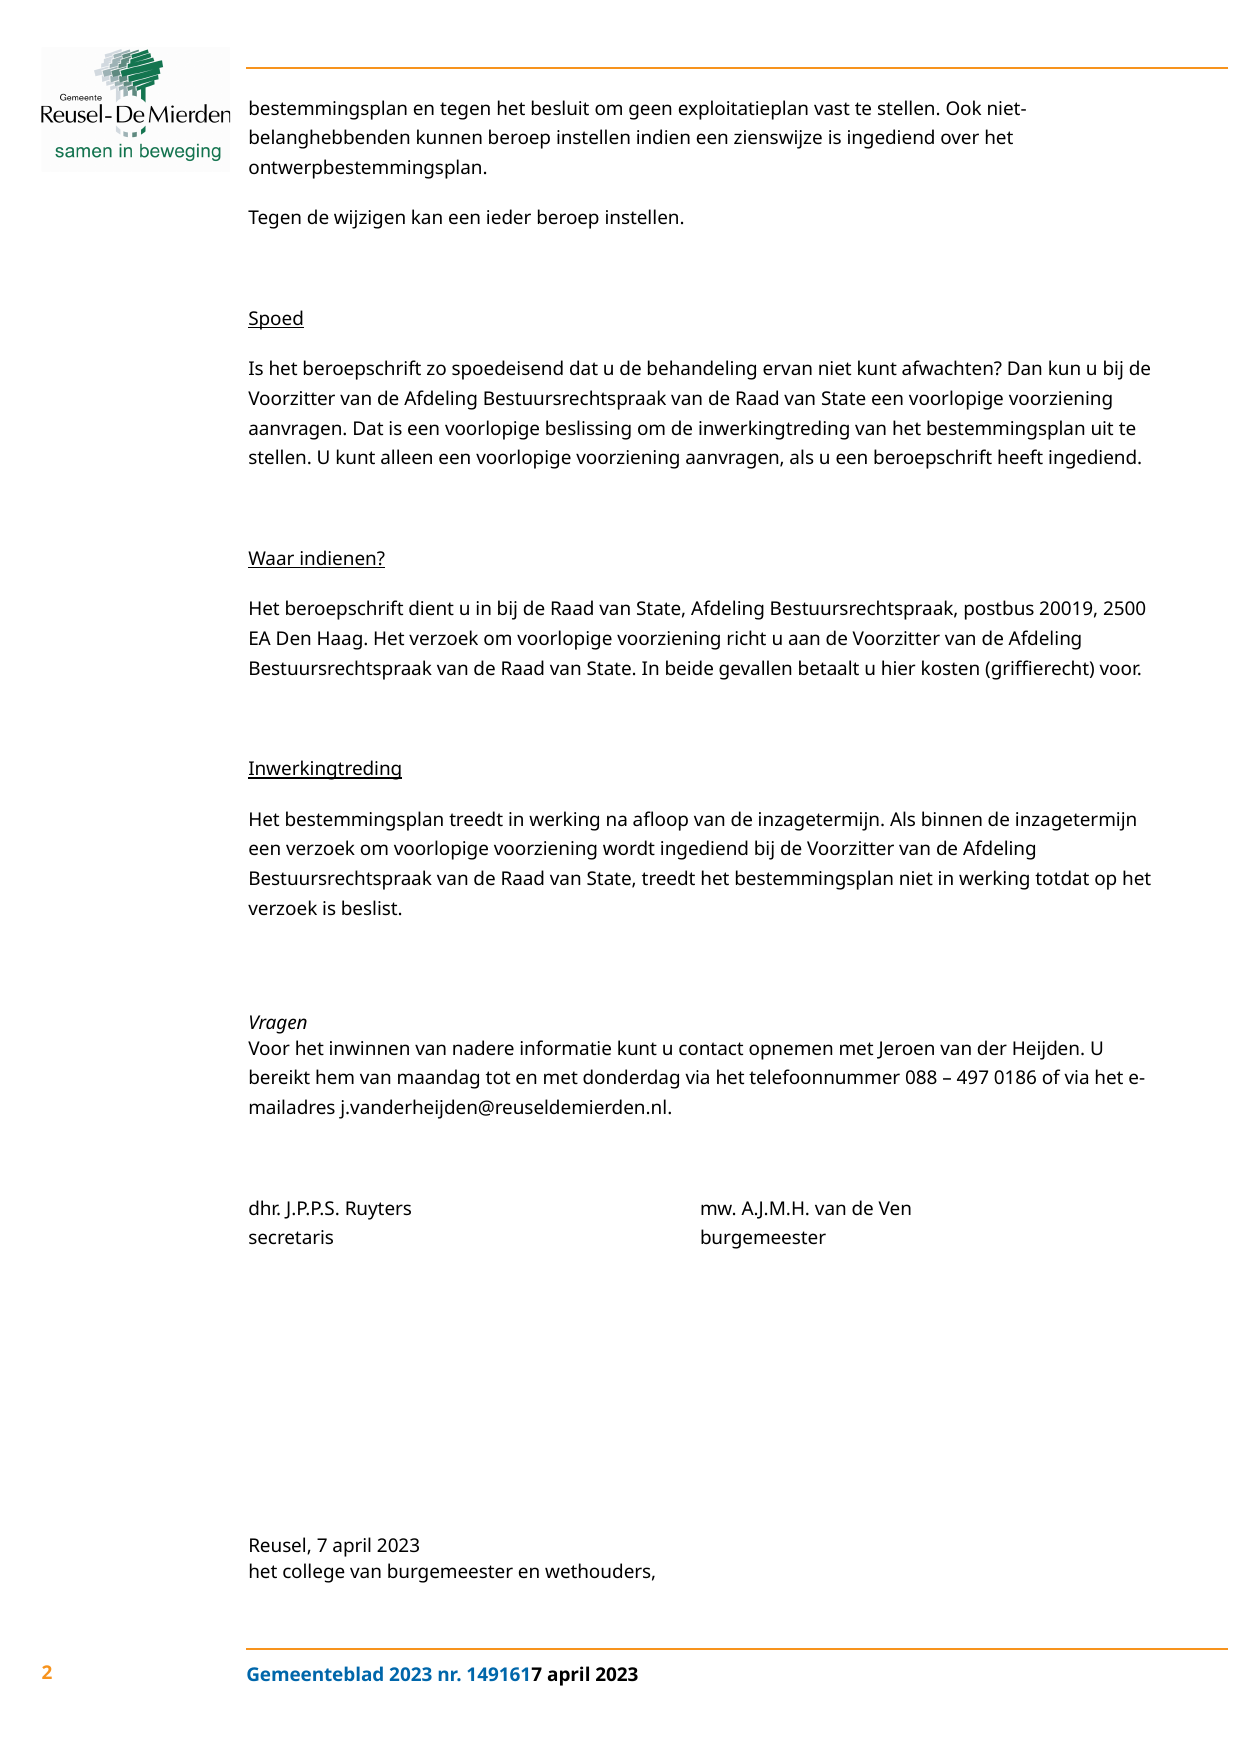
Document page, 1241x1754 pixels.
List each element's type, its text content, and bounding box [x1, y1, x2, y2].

text Is het beroepschrift zo spoedeisend dat u de behandeling ervan niet kunt afwachten? Dan kun u bij de Voorzitter van de Afdeling Bestuursrechtspraak van de Raad van State een voorlopige voorziening aanvragen. Dat is een voorlopige beslissing om de inwerkingtreding van het bestemmingsplan uit te stellen. U kunt alleen een voorlopige voorziening aanvragen, als u een beroepschrift heeft ingediend. [248, 356, 1152, 470]
text Het beroepschrift dient u in bij de Raad van State, Afdeling Bestuursrechtspraak, postbus 20019, 2500 EA Den Haag. Het verzoek om voorlopige voorziening richt u aan de Voorzitter van de Afdeling Bestuursrechtspraak van de Raad van State. In beide gevallen betaalt u hier kosten (griffierecht) voor. [248, 596, 1152, 681]
text bestemmingsplan en tegen het besluit om geen exploitatieplan vast te stellen. Ook niet-belanghebbenden kunnen beroep instellen indien een zienswijze is ingediend over het ontwerpbestemmingsplan. [248, 95, 1152, 180]
picture [41, 47, 231, 172]
text Inwerkingtreding [248, 756, 1152, 781]
text Spoed [248, 305, 1152, 331]
text het college van burgemeester en wethouders, [248, 1558, 1152, 1584]
table_header mw. A.J.M.H. van de Ven burgemeester [700, 1195, 1152, 1280]
text Reusel, 7 april 2023 [248, 1533, 1152, 1558]
text Vragen [248, 1009, 1152, 1035]
text Waar indienen? [248, 545, 1152, 571]
text Het bestemmingsplan treedt in werking na afloop van de inzagetermijn. Als binnen de inzagetermijn een verzoek om voorlopige voorziening wordt ingediend bij de Voorzitter van de Afdeling Bestuursrechtspraak van de Raad van State, treedt het bestemmingsplan niet in werking totdat op het verzoek is beslist. [248, 806, 1152, 921]
text Tegen de wijzigen kan een ieder beroep instellen. [248, 204, 1152, 230]
text Voor het inwinnen van nadere informatie kunt u contact opnemen met Jeroen van der Heijden. U bereikt hem van maandag tot en met donderdag via het telefoonnummer 088 – 497 0186 of via het e-mailadres j.vanderheijden@reuseldemierden.nl. [248, 1035, 1152, 1120]
table_header dhr. J.P.P.S. Ruyters secretaris [248, 1195, 700, 1280]
